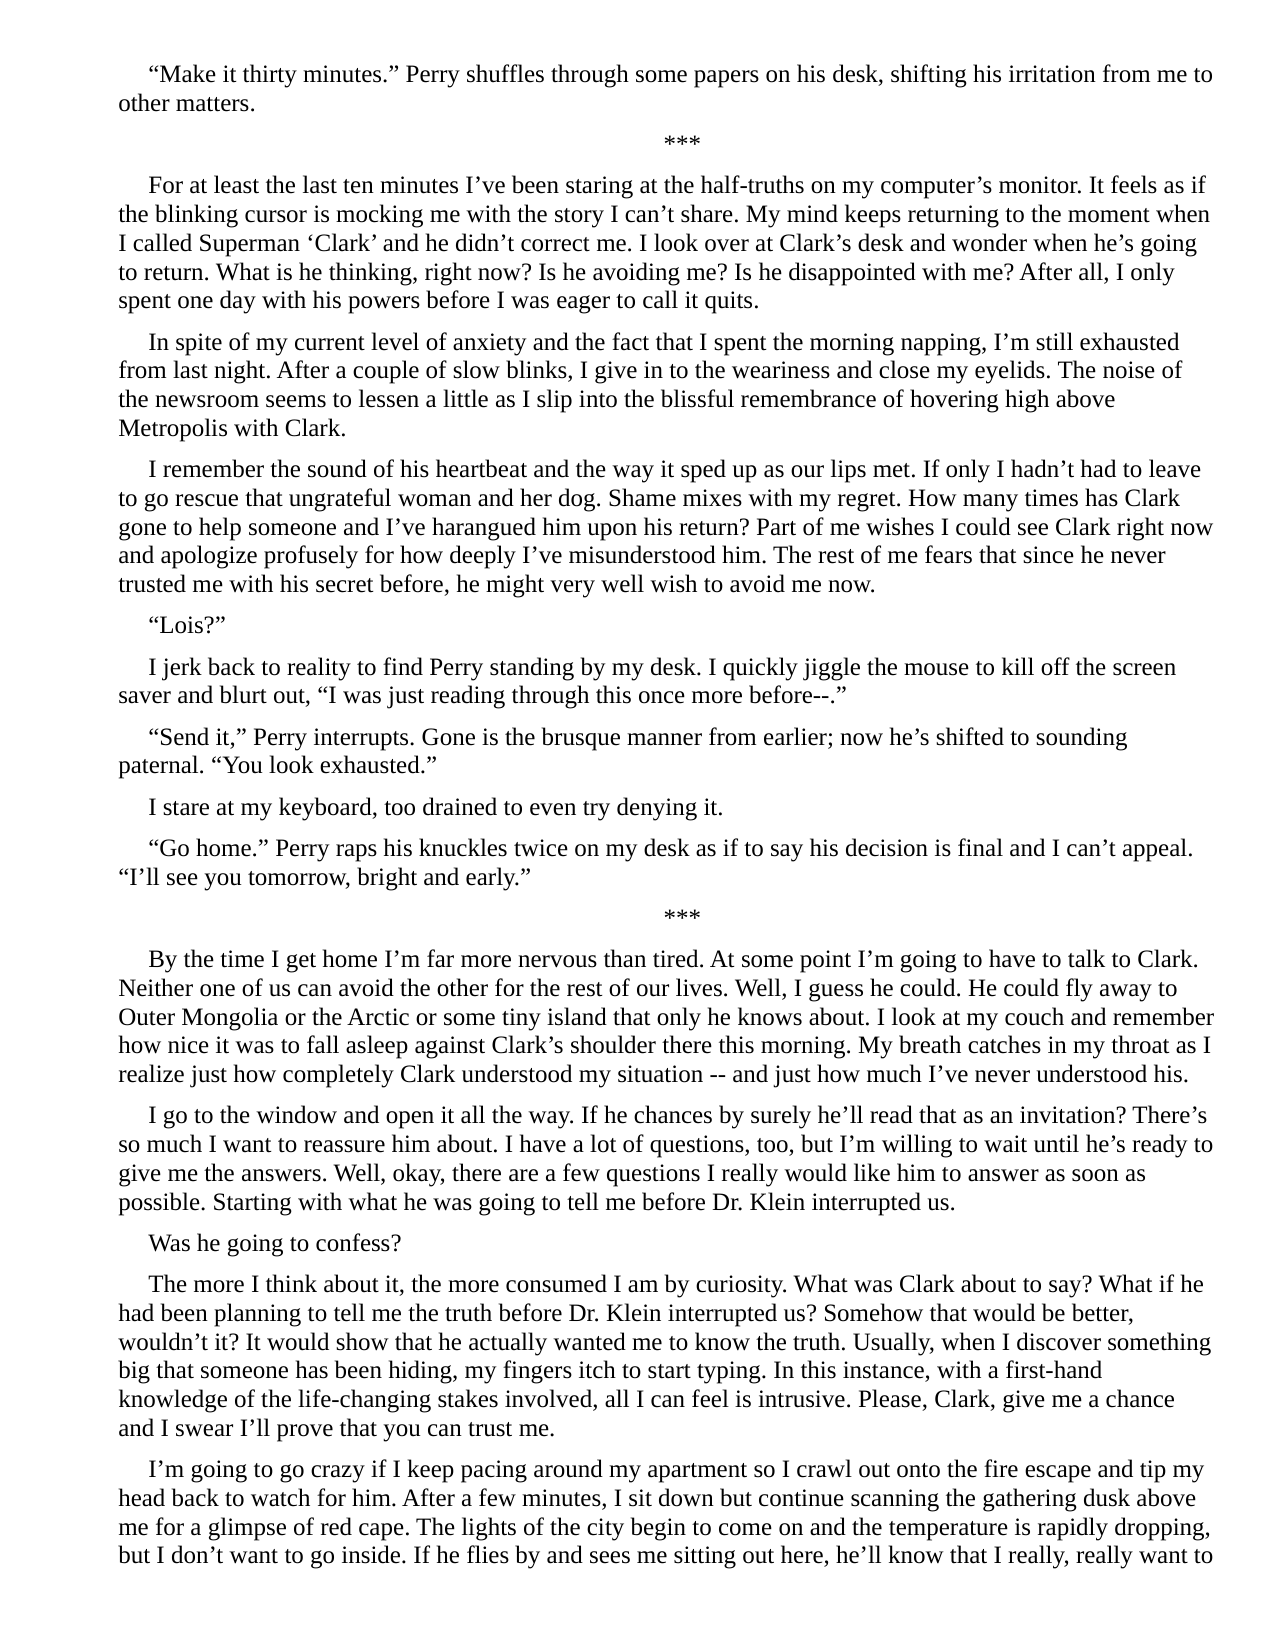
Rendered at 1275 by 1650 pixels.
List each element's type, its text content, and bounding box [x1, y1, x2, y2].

text *** [118, 129, 1216, 158]
text I go to the window and open it all the way. If he chances by surely he’ll read that as an invitation? There’s so much I want to reassure him about. I have a lot of questions, too, but I’m willing to wait until he’s ready to give me the answers. Well, okay, there are a few questions I really would like him to answer as soon as possible. Starting with what he was going to tell me before Dr. Klein interrupted us. [118, 1100, 1216, 1215]
text I stare at my keyboard, too drained to even try denying it. [118, 792, 1216, 820]
text “Lois?” [118, 610, 1216, 639]
text The more I think about it, the more consumed I am by curiosity. What was Clark about to say? What if he had been planning to tell me the truth before Dr. Klein interrupted us? Somehow that would be better, wouldn’t it? It would show that he actually wanted me to know the truth. Usually, when I discover something big that someone has been hiding, my fingers itch to start typing. In this instance, with a first-hand knowledge of the life-changing stakes involved, all I can feel is intrusive. Please, Clark, give me a chance and I swear I’ll prove that you can trust me. [118, 1269, 1216, 1442]
text “Make it thirty minutes.” Perry shuffles through some papers on his desk, shifting his irritation from me to other matters. [118, 59, 1216, 117]
text I remember the sound of his heartbeat and the way it sped up as our lips met. If only I hadn’t had to leave to go rescue that ungrateful woman and her dog. Shame mixes with my regret. How many times has Clark gone to help someone and I’ve harangued him upon his return? Part of me wishes I could see Clark right now and apologize profusely for how deeply I’ve misunderstood him. The rest of me fears that since he never trusted me with his secret before, he might very well wish to avoid me now. [118, 454, 1216, 598]
text For at least the last ten minutes I’ve been staring at the half-truths on my computer’s monitor. It feels as if the blinking cursor is mocking me with the story I can’t share. My mind keeps returning to the moment when I called Superman ‘Clark’ and he didn’t correct me. I look over at Clark’s desk and wonder when he’s going to return. What is he thinking, right now? Is he avoiding me? Is he disappointed with me? After all, I only spent one day with his powers before I was eager to call it quits. [118, 170, 1216, 314]
text In spite of my current level of anxiety and the fact that I spent the morning napping, I’m still exhausted from last night. After a couple of slow blinks, I give in to the weariness and close my eyelids. The noise of the newsroom seems to lessen a little as I slip into the blissful remembrance of hovering high above Metropolis with Clark. [118, 327, 1216, 442]
text Was he going to confess? [118, 1228, 1216, 1257]
text By the time I get home I’m far more nervous than tired. At some point I’m going to have to talk to Clark. Neither one of us can avoid the other for the rest of our lives. Well, I guess he could. He could fly away to Outer Mongolia or the Arctic or some tiny island that only he knows about. I look at my couch and remember how nice it was to fall asleep against Clark’s shoulder there this morning. My breath catches in my throat as I realize just how completely Clark understood my situation -- and just how much I’ve never understood his. [118, 944, 1216, 1088]
text “Send it,” Perry interrupts. Gone is the brusque manner from earlier; now he’s shifted to sounding paternal. “You look exhausted.” [118, 722, 1216, 779]
text *** [118, 903, 1216, 932]
text “Go home.” Perry raps his knuckles twice on my desk as if to say his decision is final and I can’t appeal. “I’ll see you tomorrow, bright and early.” [118, 833, 1216, 890]
text I jerk back to reality to find Perry standing by my desk. I quickly jiggle the mouse to kill off the screen saver and blurt out, “I was just reading through this once more before--.” [118, 652, 1216, 709]
text I’m going to go crazy if I keep pacing around my apartment so I crawl out onto the fire escape and tip my head back to watch for him. After a few minutes, I sit down but continue scanning the gathering dusk above me for a glimpse of red cape. The lights of the city begin to come on and the temperature is rapidly dropping, but I don’t want to go inside. If he flies by and sees me sitting out here, he’ll know that I really, really want to [118, 1454, 1216, 1569]
